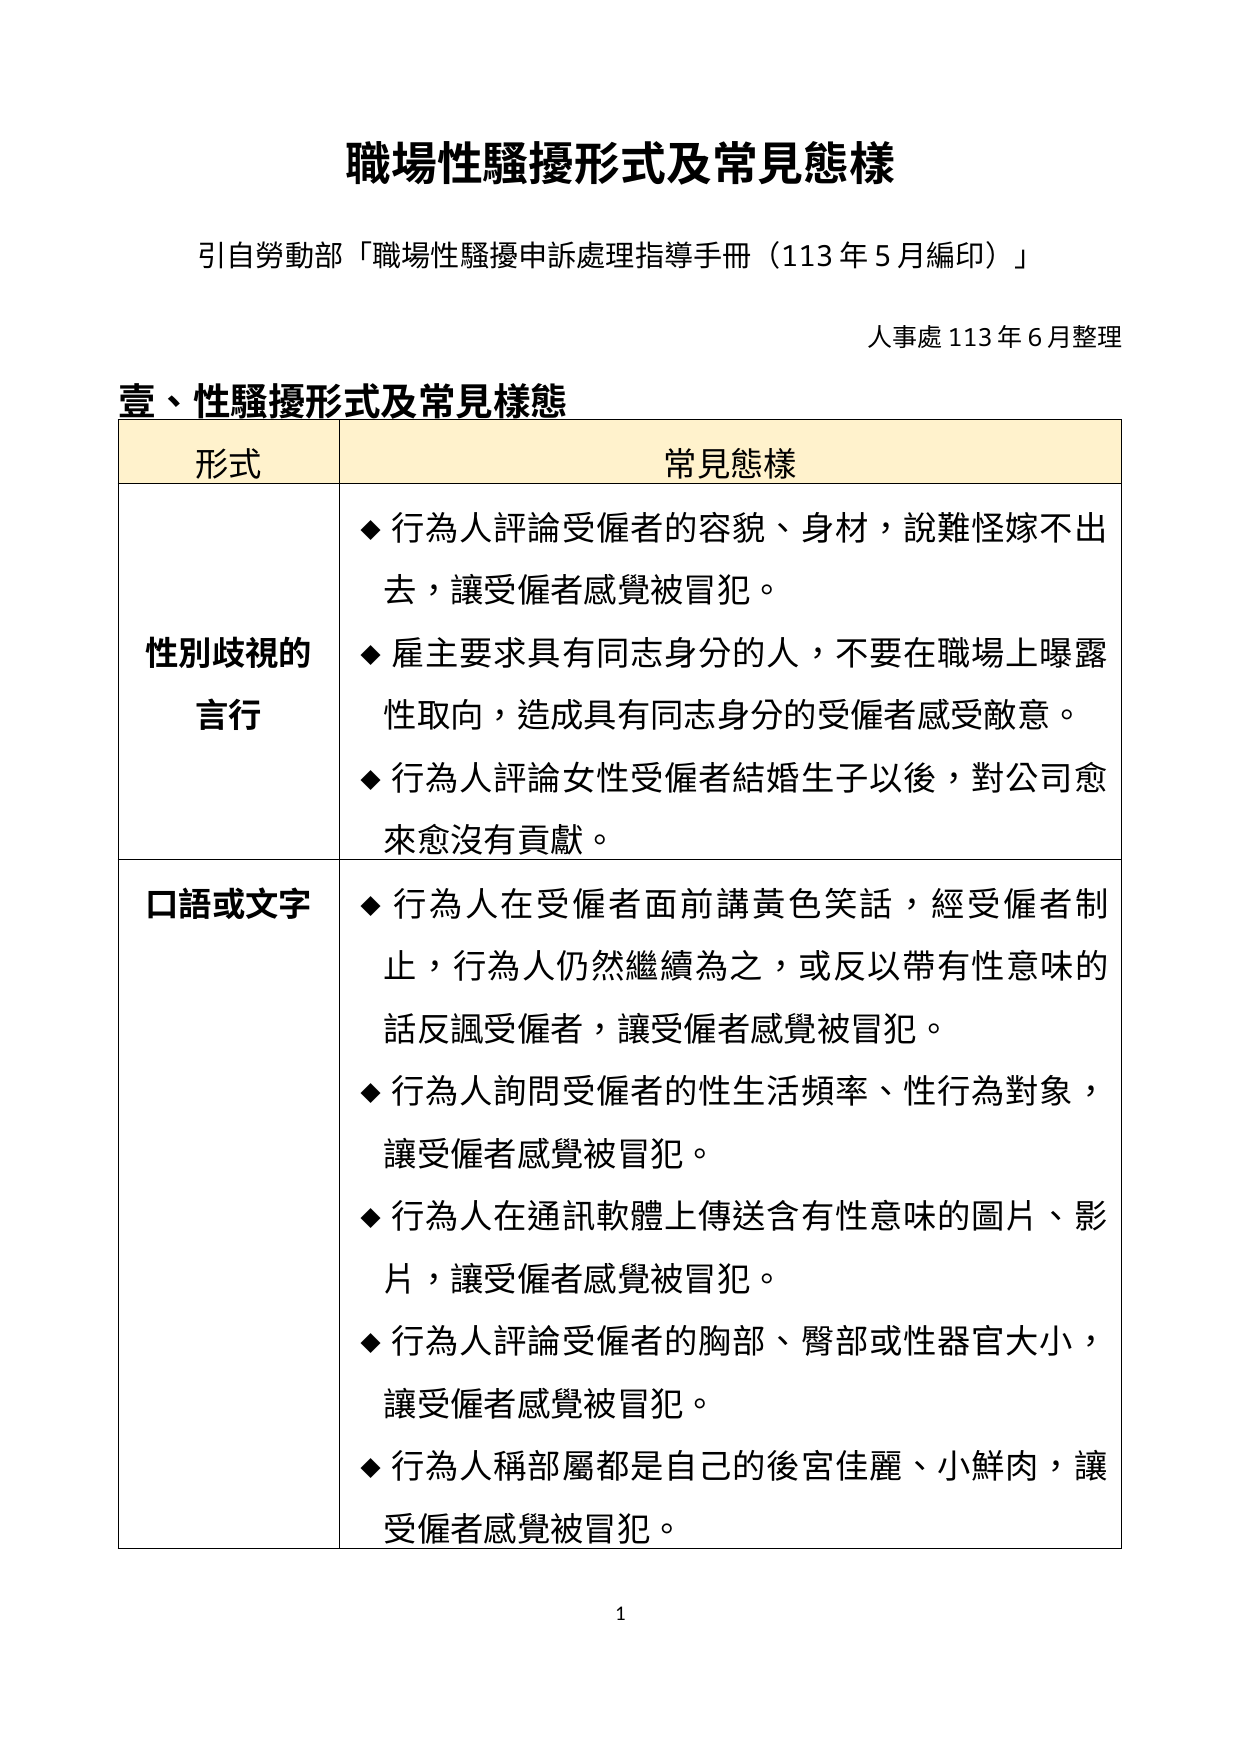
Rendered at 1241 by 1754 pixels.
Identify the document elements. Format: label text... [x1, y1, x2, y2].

table_header 常見態樣 [340, 420, 1121, 483]
text 職場性騷擾形式及常見態樣 [118, 87, 1122, 212]
table_cell ◆行為人在受僱者面前講黃色笑話，經受僱者制止，行為人仍然繼續為之，或反以帶有性意味的話反諷受僱者，讓受僱者感覺被冒犯。 ◆行為人詢問受僱者的性生活頻率、性行為對象，讓受僱者感覺被冒犯。 ◆行為人在通訊軟體上傳送含有性意味的圖片、影片，讓受僱者感覺被冒犯。 ◆行為人評論受僱者的胸部、臀部或性器官大小，讓受僱者感覺被冒犯。 ◆行為人稱部屬都是自己的後宮佳麗、小鮮肉，讓受僱者感覺被冒犯。 [340, 860, 1121, 1547]
list 性騷擾形式及常見樣態 [118, 357, 1122, 419]
table_cell 口語或文字 [119, 860, 339, 1547]
text 人事處113年6月整理 [118, 294, 1122, 357]
text 引自勞動部「職場性騷擾申訴處理指導手冊（113年5月編印）」 [118, 212, 1122, 275]
table_header 形式 [119, 420, 339, 483]
table_cell 性別歧視的言行 [119, 484, 339, 859]
table_cell ◆行為人評論受僱者的容貌、身材，說難怪嫁不出去，讓受僱者感覺被冒犯。 ◆雇主要求具有同志身分的人，不要在職場上曝露性取向，造成具有同志身分的受僱者感受敵意。 ◆行為人評論女性受僱者結婚生子以後，對公司愈來愈沒有貢獻。 [340, 484, 1121, 859]
